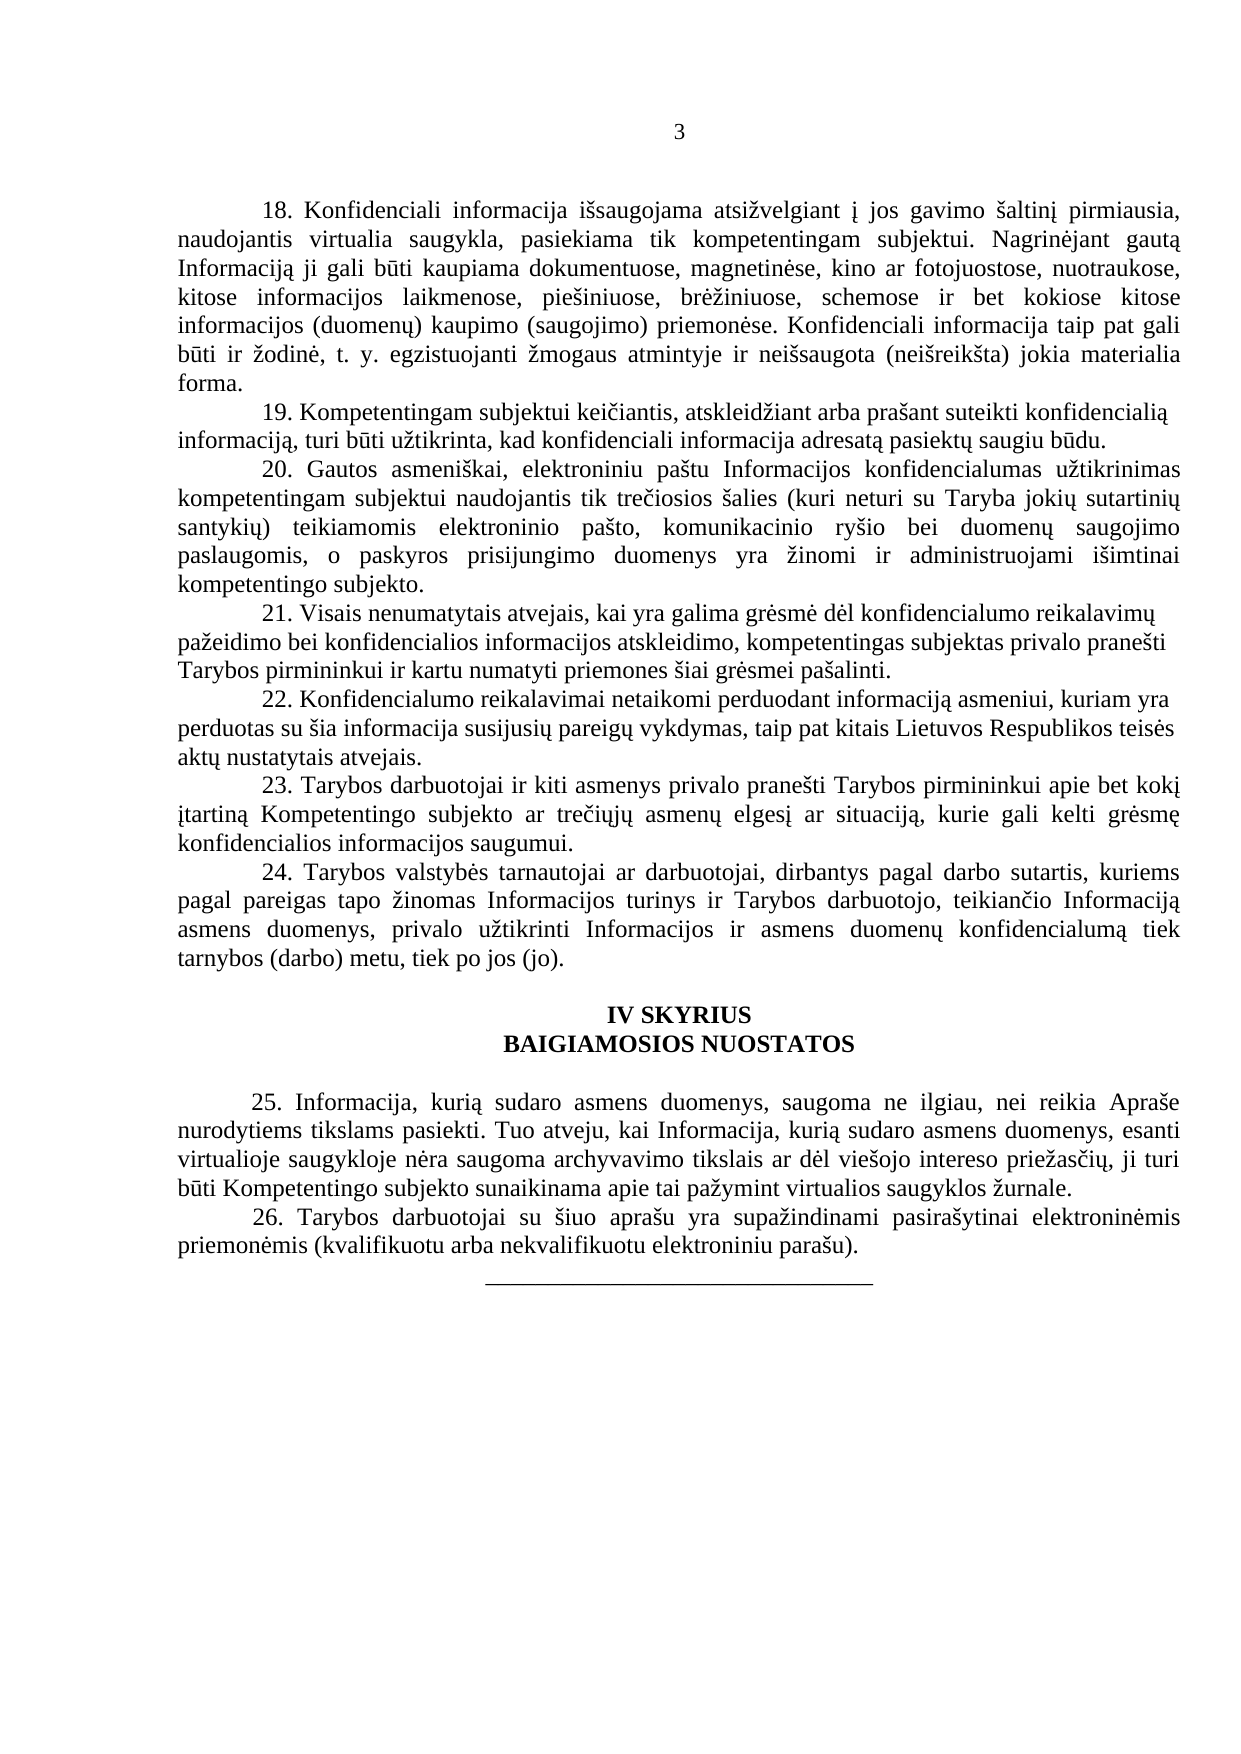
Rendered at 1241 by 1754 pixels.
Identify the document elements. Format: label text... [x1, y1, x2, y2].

text 25. Informacija, kurią sudaro asmens duomenys, saugoma ne ilgiau, nei reikia Apraše nurodytiems tikslams pasiekti. Tuo atveju, kai Informacija, kurią sudaro asmens duomenys, esanti virtualioje saugykloje nėra saugoma archyvavimo tikslais ar dėl viešojo intereso priežasčių, ji turi būti Kompetentingo subjekto sunaikinama apie tai pažymint virtualios saugyklos žurnale. [177, 1087, 1181, 1202]
text 20. Gautos asmeniškai, elektroniniu paštu Informacijos konfidencialumas užtikrinimas kompetentingam subjektui naudojantis tik trečiosios šalies (kuri neturi su Taryba jokių sutartinių santykių) teikiamomis elektroninio pašto, komunikacinio ryšio bei duomenų saugojimo paslaugomis, o paskyros prisijungimo duomenys yra žinomi ir administruojami išimtinai kompetentingo subjekto. [177, 454, 1181, 598]
text IV SKYRIUS [177, 1001, 1181, 1029]
text 19. Kompetentingam subjektui keičiantis, atskleidžiant arba prašant suteikti konfidencialią informaciją, turi būti užtikrinta, kad konfidenciali informacija adresatą pasiektų saugiu būdu. [177, 397, 1181, 454]
text 22. Konfidencialumo reikalavimai netaikomi perduodant informaciją asmeniui, kuriam yra perduotas su šia informacija susijusių pareigų vykdymas, taip pat kitais Lietuvos Respublikos teisės aktų nustatytais atvejais. [177, 684, 1181, 771]
text 26. Tarybos darbuotojai su šiuo aprašu yra supažindinami pasirašytinai elektroninėmis priemonėmis (kvalifikuotu arba nekvalifikuotu elektroniniu parašu). [177, 1202, 1181, 1259]
text _______________________________ [177, 1259, 1181, 1288]
text 23. Tarybos darbuotojai ir kiti asmenys privalo pranešti Tarybos pirmininkui apie bet kokį įtartiną Kompetentingo subjekto ar trečiųjų asmenų elgesį ar situaciją, kurie gali kelti grėsmę konfidencialios informacijos saugumui. [177, 771, 1181, 857]
text 21. Visais nenumatytais atvejais, kai yra galima grėsmė dėl konfidencialumo reikalavimų pažeidimo bei konfidencialios informacijos atskleidimo, kompetentingas subjektas privalo pranešti Tarybos pirmininkui ir kartu numatyti priemones šiai grėsmei pašalinti. [177, 598, 1181, 684]
text 24. Tarybos valstybės tarnautojai ar darbuotojai, dirbantys pagal darbo sutartis, kuriems pagal pareigas tapo žinomas Informacijos turinys ir Tarybos darbuotojo, teikiančio Informaciją asmens duomenys, privalo užtikrinti Informacijos ir asmens duomenų konfidencialumą tiek tarnybos (darbo) metu, tiek po jos (jo). [177, 857, 1181, 972]
text BAIGIAMOSIOS NUOSTATOS [177, 1029, 1181, 1058]
text 18. Konfidenciali informacija išsaugojama atsižvelgiant į jos gavimo šaltinį pirmiausia, naudojantis virtualia saugykla, pasiekiama tik kompetentingam subjektui. Nagrinėjant gautą Informaciją ji gali būti kaupiama dokumentuose, magnetinėse, kino ar fotojuostose, nuotraukose, kitose informacijos laikmenose, piešiniuose, brėžiniuose, schemose ir bet kokiose kitose informacijos (duomenų) kaupimo (saugojimo) priemonėse. Konfidenciali informacija taip pat gali būti ir žodinė, t. y. egzistuojanti žmogaus atmintyje ir neišsaugota (neišreikšta) jokia materialia forma. [177, 196, 1181, 397]
